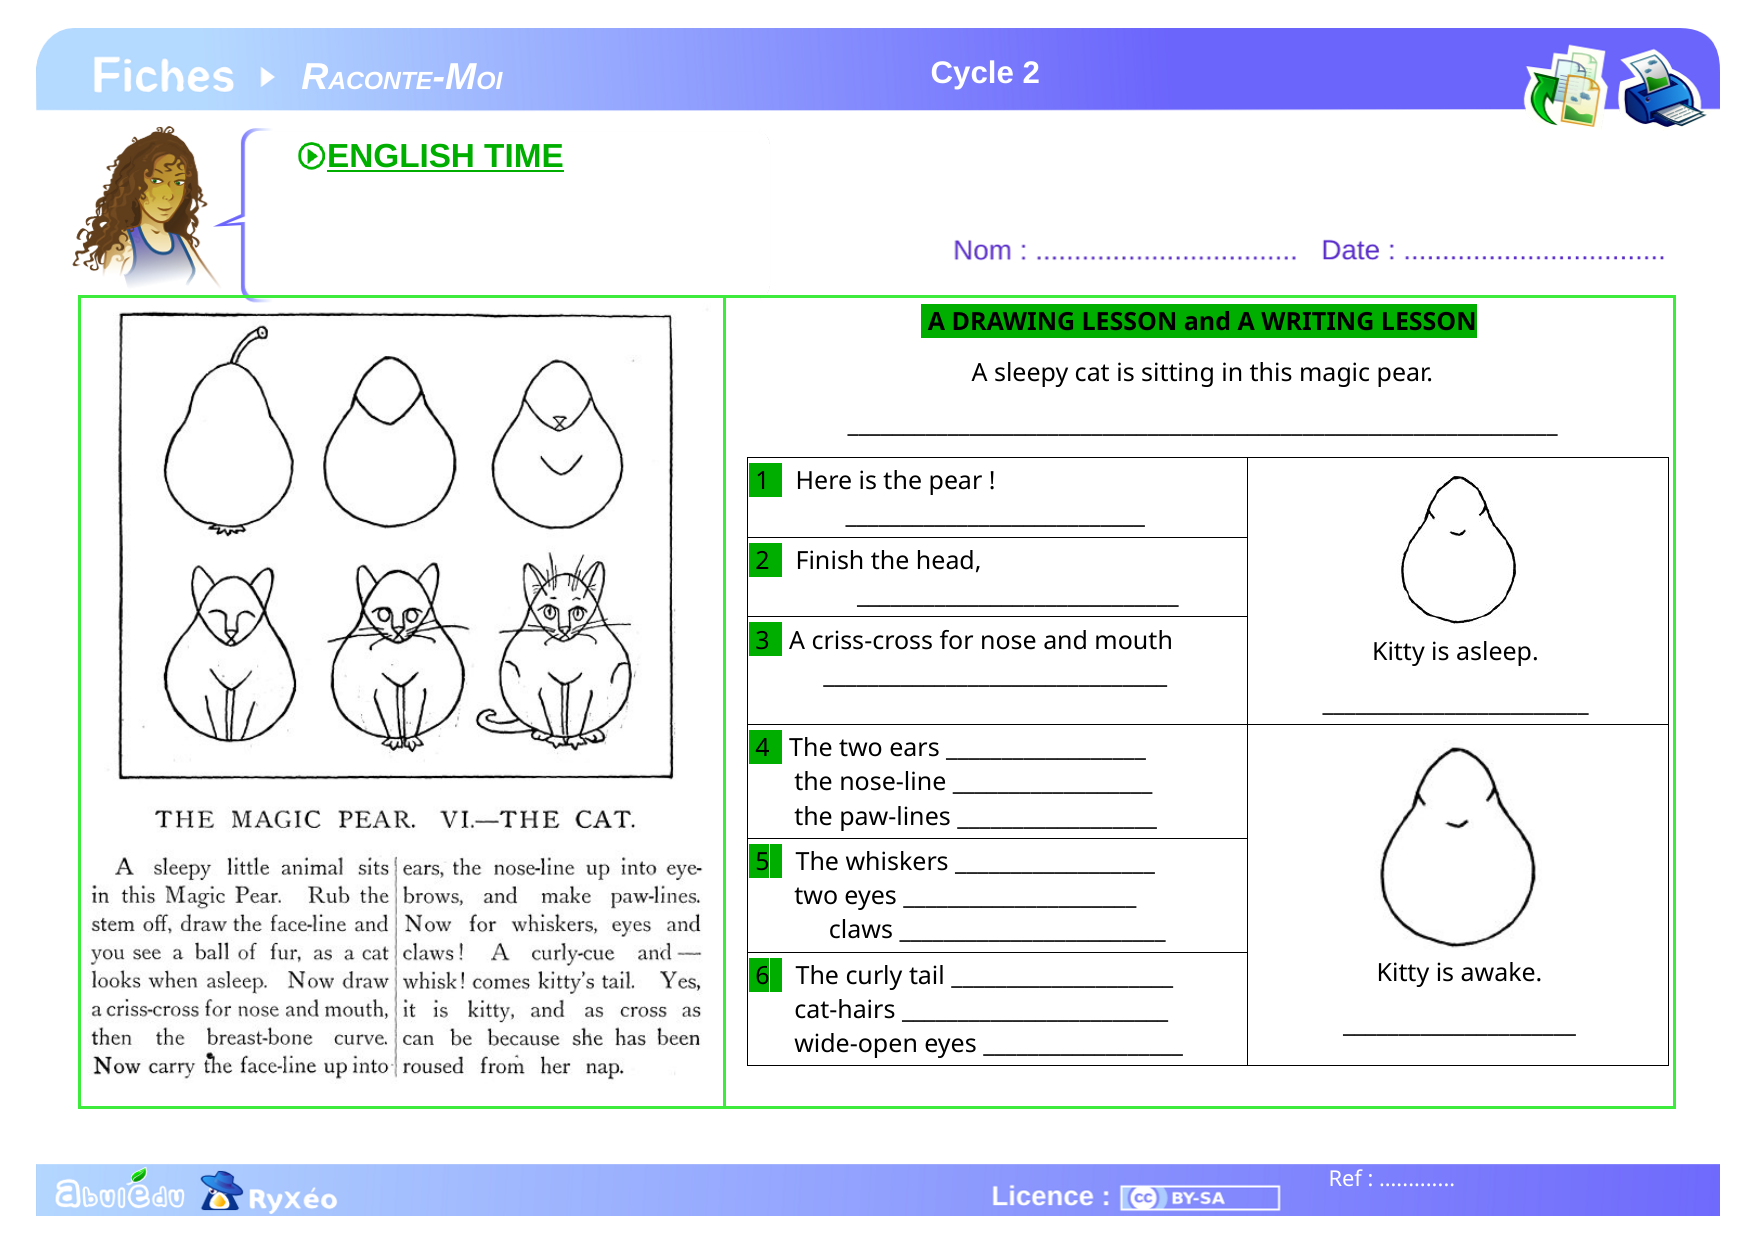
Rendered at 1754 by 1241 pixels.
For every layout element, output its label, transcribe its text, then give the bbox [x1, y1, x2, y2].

picture [476, 220, 1277, 295]
table_cell 2 Finish the head, _____________________________ [748, 538, 1247, 616]
picture [1395, 462, 1520, 629]
picture [296, 140, 326, 171]
table_cell 4 The two ears __________________ the nose-line __________________ the paw-lines __________________ [748, 725, 1247, 838]
table_cell 3 A criss-cross for nose and mouth _______________________________ [748, 617, 1247, 724]
table_cell 6 The curly tail ____________________ cat-hairs ________________________ wide-open eyes __________________ [748, 953, 1247, 1065]
table_header Kitty is asleep. ________________________ [1248, 458, 1668, 724]
table_header 1 Here is the pear ! ___________________________ [748, 458, 1247, 537]
table_cell [1248, 725, 1668, 954]
picture [87, 303, 711, 1084]
table_header A DRAWING LESSON and A WRITING LESSON A sleepy cat is sitting in this magic pear. ________________________________________________________________ [726, 298, 1673, 954]
table_cell Kitty is awake. _____________________ [1248, 955, 1668, 1065]
table_header [81, 298, 723, 1106]
table_header [726, 955, 1673, 1106]
table_cell 5 The whiskers __________________ two eyes _____________________ claws ________________________ [748, 839, 1247, 952]
picture [1373, 730, 1543, 955]
